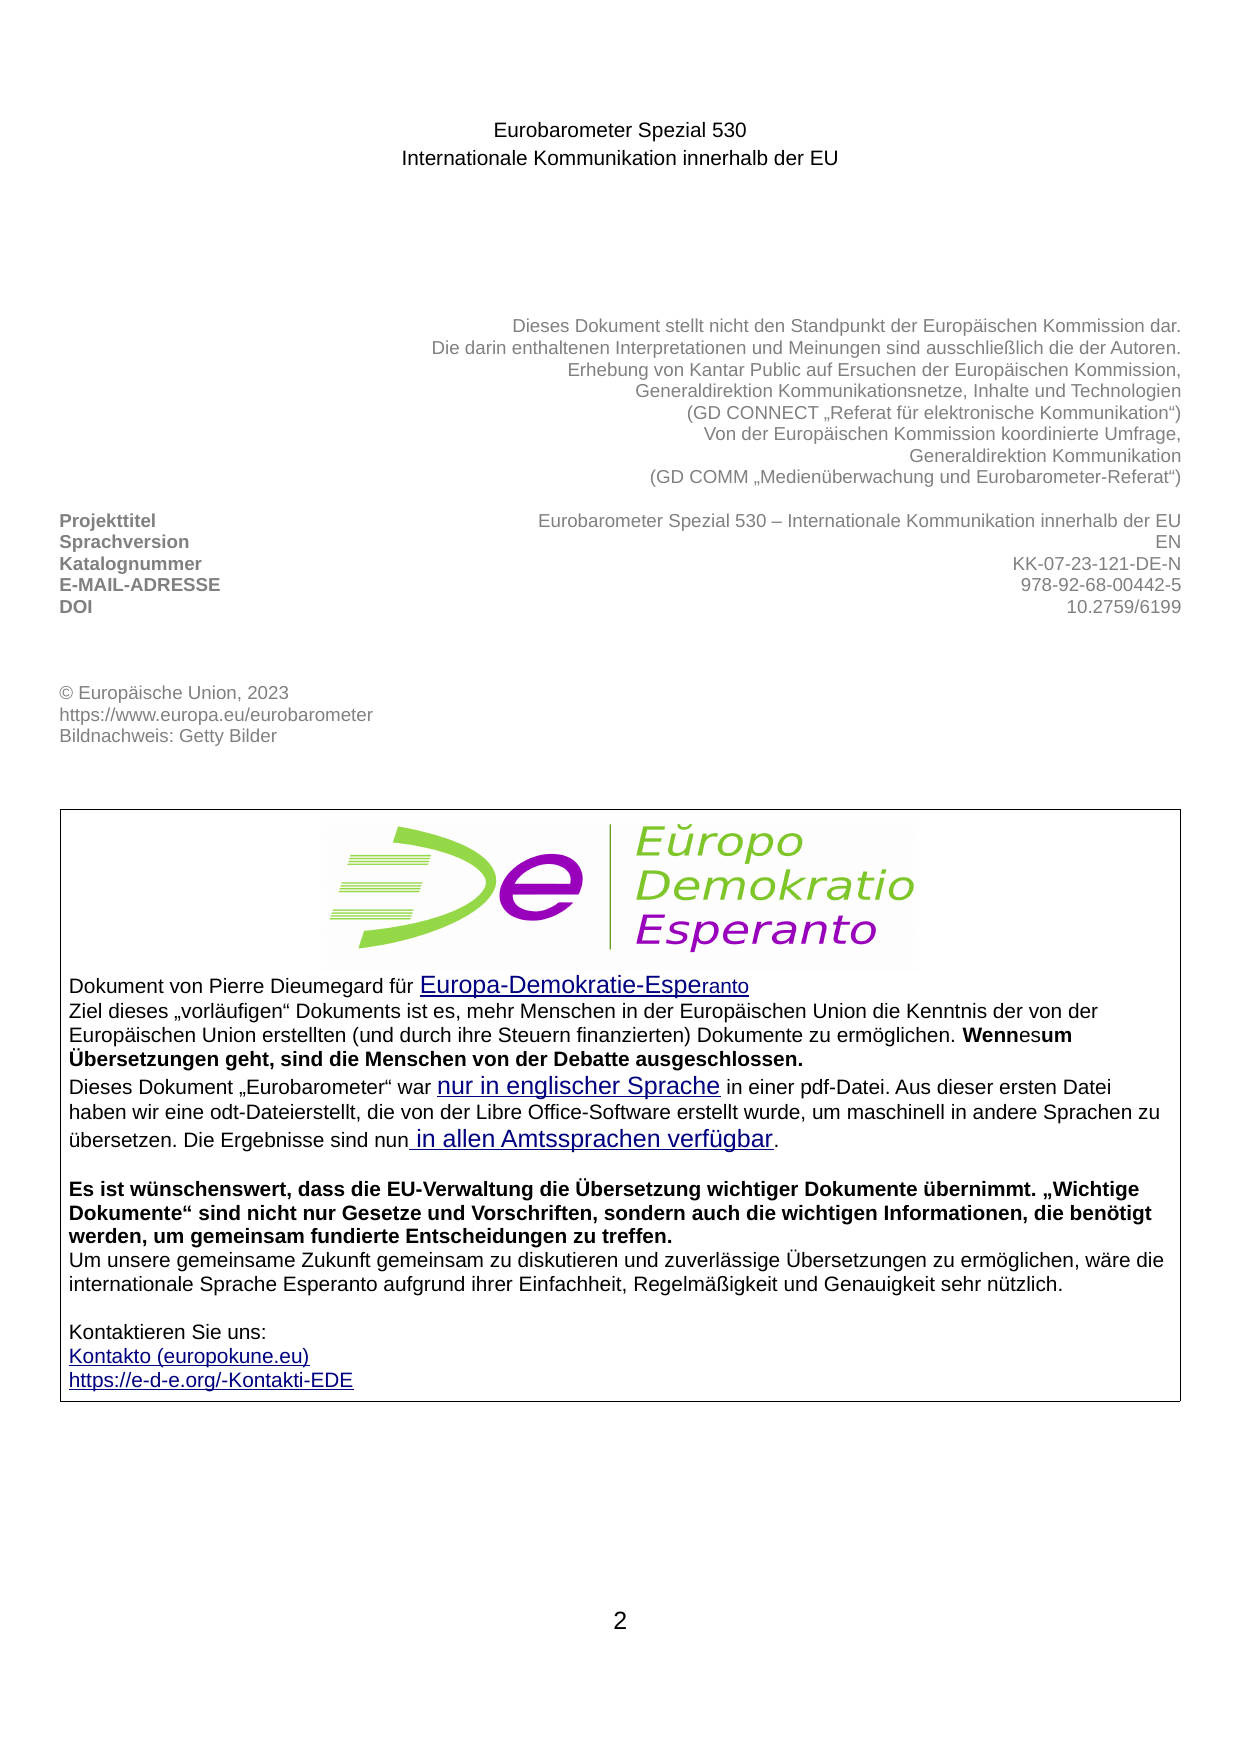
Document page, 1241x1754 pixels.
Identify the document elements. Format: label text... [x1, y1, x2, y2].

text Von der Europäischen Kommission koordinierte Umfrage, [59, 423, 1181, 445]
table_cell EN [488, 531, 1181, 552]
text Dieses Dokument stellt nicht den Standpunkt der Europäischen Kommission dar. [59, 315, 1181, 337]
table_cell KK-07-23-121-DE-N [488, 553, 1181, 574]
text https://www.europa.eu/eurobarometer [59, 703, 1181, 725]
table_cell DOI [59, 596, 488, 617]
text Um unsere gemeinsame Zukunft gemeinsam zu diskutieren und zuverlässige Übersetzungen zu ermöglichen, wäre die internationale Sprache Esperanto aufgrund ihrer Einfachheit, Regelmäßigkeit und Genauigkeit sehr nützlich. [69, 1248, 1171, 1296]
text Kontakto (europokune.eu) [69, 1344, 1171, 1368]
text Generaldirektion Kommunikation [59, 445, 1181, 466]
text https://e-d-e.org/-Kontakti-EDE [69, 1368, 1171, 1392]
table_header Projekttitel [59, 509, 488, 531]
text Kontaktieren Sie uns: [69, 1320, 1171, 1344]
table_cell E-MAIL-ADRESSE [59, 574, 488, 596]
text © Europäische Union, 2023 [59, 682, 1181, 703]
table_header Eurobarometer Spezial 530 – Internationale Kommunikation innerhalb der EU [488, 509, 1181, 531]
text Dieses Dokument „Eurobarometer“ war nur in englischer Sprache in einer pdf-Datei. Aus dieser ersten Datei haben wir eine odt-Dateierstellt, die von der Libre Office-Software erstellt wurde, um maschinell in andere Sprachen zu übersetzen. Die Ergebnisse sind nun in allen Amtssprachen verfügbar. [69, 1071, 1171, 1152]
table_cell 10.2759/6199 [488, 596, 1181, 617]
table_cell Sprachversion [59, 531, 488, 552]
text Erhebung von Kantar Public auf Ersuchen der Europäischen Kommission, [59, 358, 1181, 380]
text Ziel dieses „vorläufigen“ Dokuments ist es, mehr Menschen in der Europäischen Union die Kenntnis der von der Europäischen Union erstellten (und durch ihre Steuern finanzierten) Dokumente zu ermöglichen. Wennesum Übersetzungen geht, sind die Menschen von der Debatte ausgeschlossen. [69, 999, 1171, 1071]
text (GD COMM „Medienüberwachung und Eurobarometer-Referat“) [59, 466, 1181, 488]
text Dokument von Pierre Dieumegard für Europa-Demokratie-Esperanto [69, 818, 1171, 999]
table_cell Katalognummer [59, 553, 488, 574]
text Bildnachweis: Getty Bilder [59, 725, 1181, 747]
text Die darin enthaltenen Interpretationen und Meinungen sind ausschließlich die der Autoren. [59, 337, 1181, 358]
table_cell 978-92-68-00442-5 [488, 574, 1181, 596]
text Generaldirektion Kommunikationsnetze, Inhalte und Technologien [59, 380, 1181, 402]
text Es ist wünschenswert, dass die EU-Verwaltung die Übersetzung wichtiger Dokumente übernimmt. „Wichtige Dokumente“ sind nicht nur Gesetze und Vorschriften, sondern auch die wichtigen Informationen, die benötigt werden, um gemeinsam fundierte Entscheidungen zu treffen. [69, 1176, 1171, 1248]
picture [321, 817, 919, 971]
text (GD CONNECT „Referat für elektronische Kommunikation“) [59, 402, 1181, 423]
